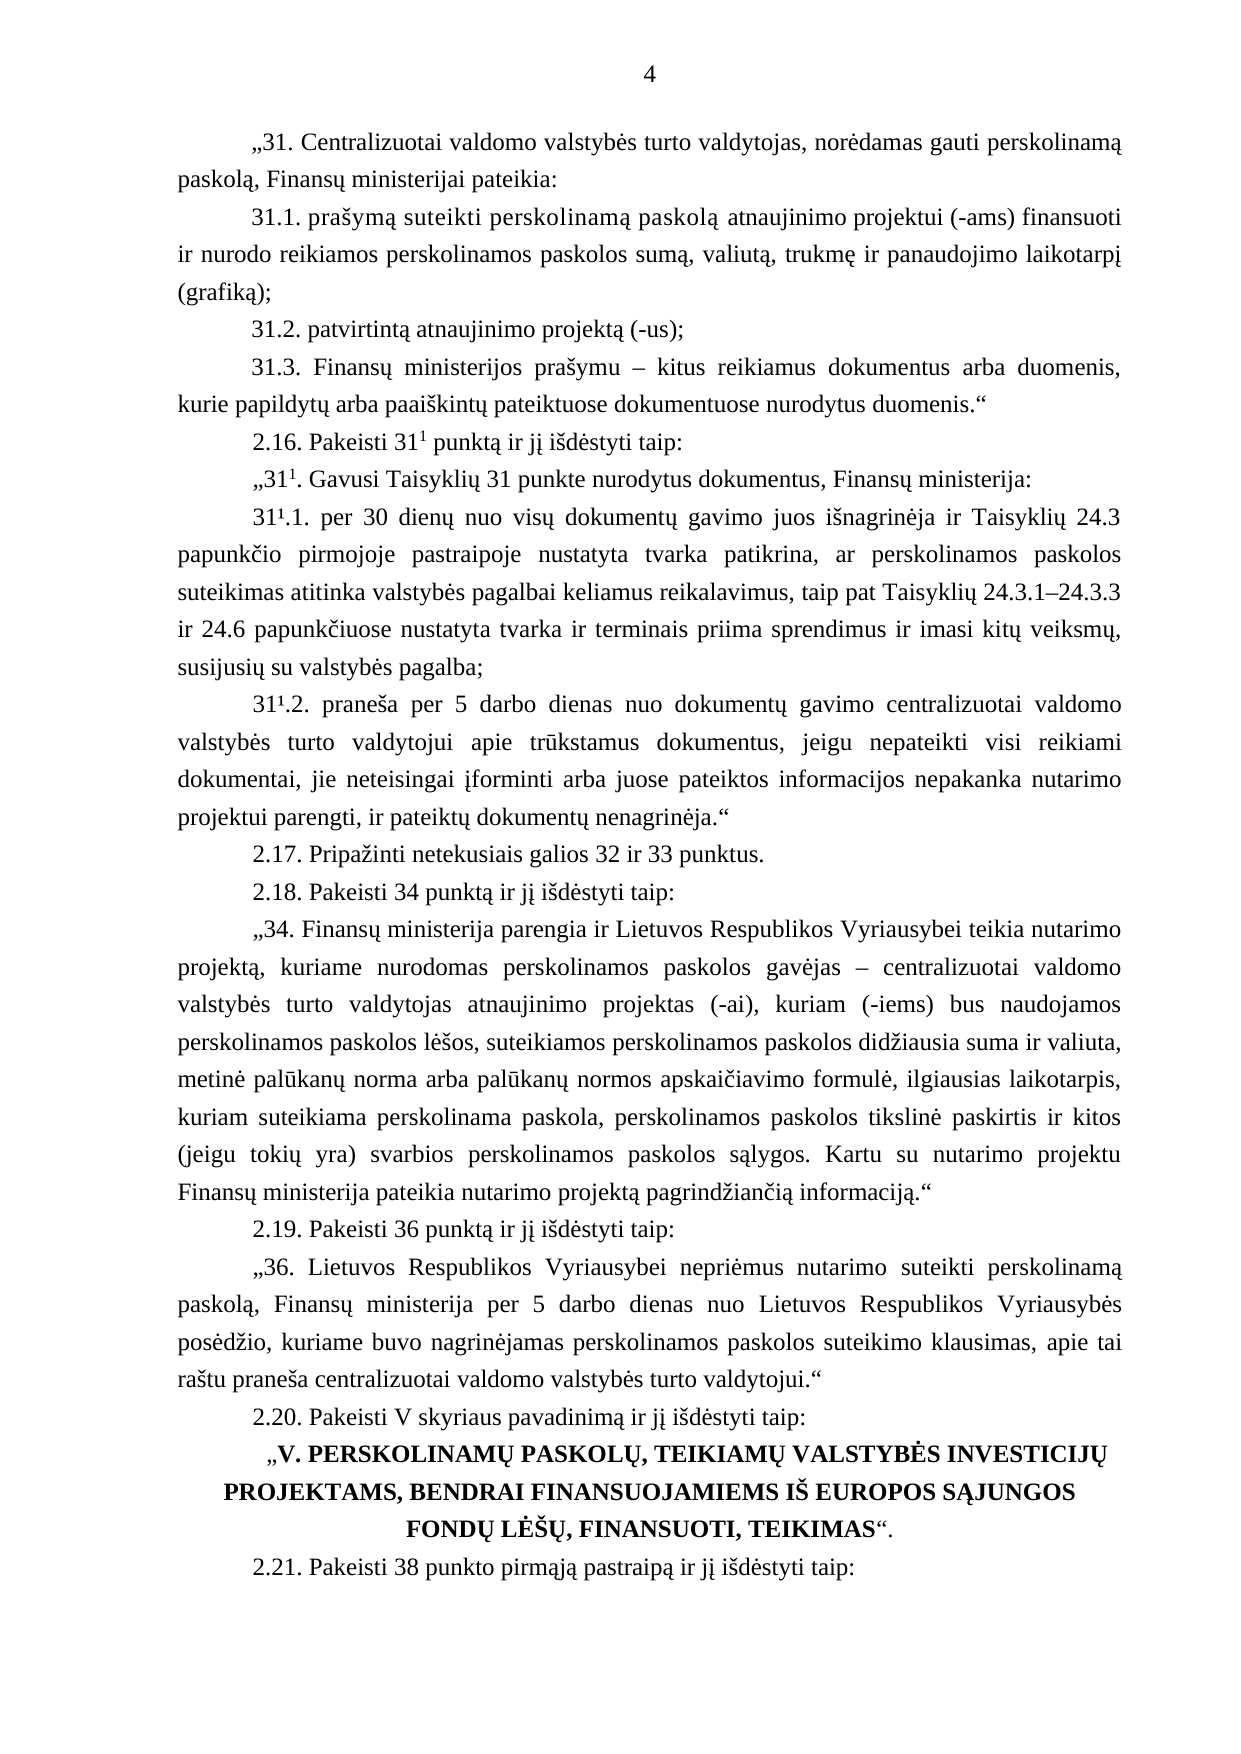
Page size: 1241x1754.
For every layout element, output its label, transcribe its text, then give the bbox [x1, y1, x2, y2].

text 2.21. Pakeisti 38 punkto pirmąją pastraipą ir jį išdėstyti taip: [177, 1543, 1122, 1581]
text „36. Lietuvos Respublikos Vyriausybei nepriėmus nutarimo suteikti perskolinamą paskolą, Finansų ministerija per 5 darbo dienas nuo Lietuvos Respublikos Vyriausybės posėdžio, kuriame buvo nagrinėjamas perskolinamos paskolos suteikimo klausimas, apie tai raštu praneša centralizuotai valdomo valstybės turto valdytojui.“ [177, 1243, 1122, 1393]
text „V. PERSKOLINAMŲ PASKOLŲ, TEIKIAMŲ VALSTYBĖS INVESTICIJŲ PROJEKTAMS, BENDRAI FINANSUOJAMIEMS IŠ EUROPOS SĄJUNGOS FONDŲ LĖŠŲ, FINANSUOTI, TEIKIMAS“. [177, 1431, 1122, 1543]
text 2.20. Pakeisti V skyriaus pavadinimą ir jį išdėstyti taip: [177, 1393, 1122, 1431]
text 31.2. patvirtintą atnaujinimo projektą (-us); [177, 306, 1122, 343]
text „311. Gavusi Taisyklių 31 punkte nurodytus dokumentus, Finansų ministerija: [177, 456, 1122, 493]
text 2.17. Pripažinti netekusiais galios 32 ir 33 punktus. [177, 831, 1122, 868]
text 31¹.2. praneša per 5 darbo dienas nuo dokumentų gavimo centralizuotai valdomo valstybės turto valdytojui apie trūkstamus dokumentus, jeigu nepateikti visi reikiami dokumentai, jie neteisingai įforminti arba juose pateiktos informacijos nepakanka nutarimo projektui parengti, ir pateiktų dokumentų nenagrinėja.“ [177, 681, 1122, 831]
text „31. Centralizuotai valdomo valstybės turto valdytojas, norėdamas gauti perskolinamą paskolą, Finansų ministerijai pateikia: [177, 118, 1122, 193]
text „34. Finansų ministerija parengia ir Lietuvos Respublikos Vyriausybei teikia nutarimo projektą, kuriame nurodomas perskolinamos paskolos gavėjas – centralizuotai valdomo valstybės turto valdytojas atnaujinimo projektas (-ai), kuriam (-iems) bus naudojamos perskolinamos paskolos lėšos, suteikiamos perskolinamos paskolos didžiausia suma ir valiuta, metinė palūkanų norma arba palūkanų normos apskaičiavimo formulė, ilgiausias laikotarpis, kuriam suteikiama perskolinama paskola, perskolinamos paskolos tikslinė paskirtis ir kitos (jeigu tokių yra) svarbios perskolinamos paskolos sąlygos. Kartu su nutarimo projektu Finansų ministerija pateikia nutarimo projektą pagrindžiančią informaciją.“ [177, 906, 1122, 1206]
text 31.3. Finansų ministerijos prašymu – kitus reikiamus dokumentus arba duomenis, kurie papildytų arba paaiškintų pateiktuose dokumentuose nurodytus duomenis.“ [177, 343, 1122, 418]
text 2.18. Pakeisti 34 punktą ir jį išdėstyti taip: [177, 868, 1122, 906]
text 31.1. prašymą suteikti perskolinamą paskolą atnaujinimo projektui (-ams) finansuoti ir nurodo reikiamos perskolinamos paskolos sumą, valiutą, trukmę ir panaudojimo laikotarpį (grafiką); [177, 193, 1122, 306]
text 31¹.1. per 30 dienų nuo visų dokumentų gavimo juos išnagrinėja ir Taisyklių 24.3 papunkčio pirmojoje pastraipoje nustatyta tvarka patikrina, ar perskolinamos paskolos suteikimas atitinka valstybės pagalbai keliamus reikalavimus, taip pat Taisyklių 24.3.1–24.3.3 ir 24.6 papunkčiuose nustatyta tvarka ir terminais priima sprendimus ir imasi kitų veiksmų, susijusių su valstybės pagalba; [177, 493, 1122, 681]
text 2.19. Pakeisti 36 punktą ir jį išdėstyti taip: [177, 1206, 1122, 1243]
text 2.16. Pakeisti 311 punktą ir jį išdėstyti taip: [177, 418, 1122, 456]
